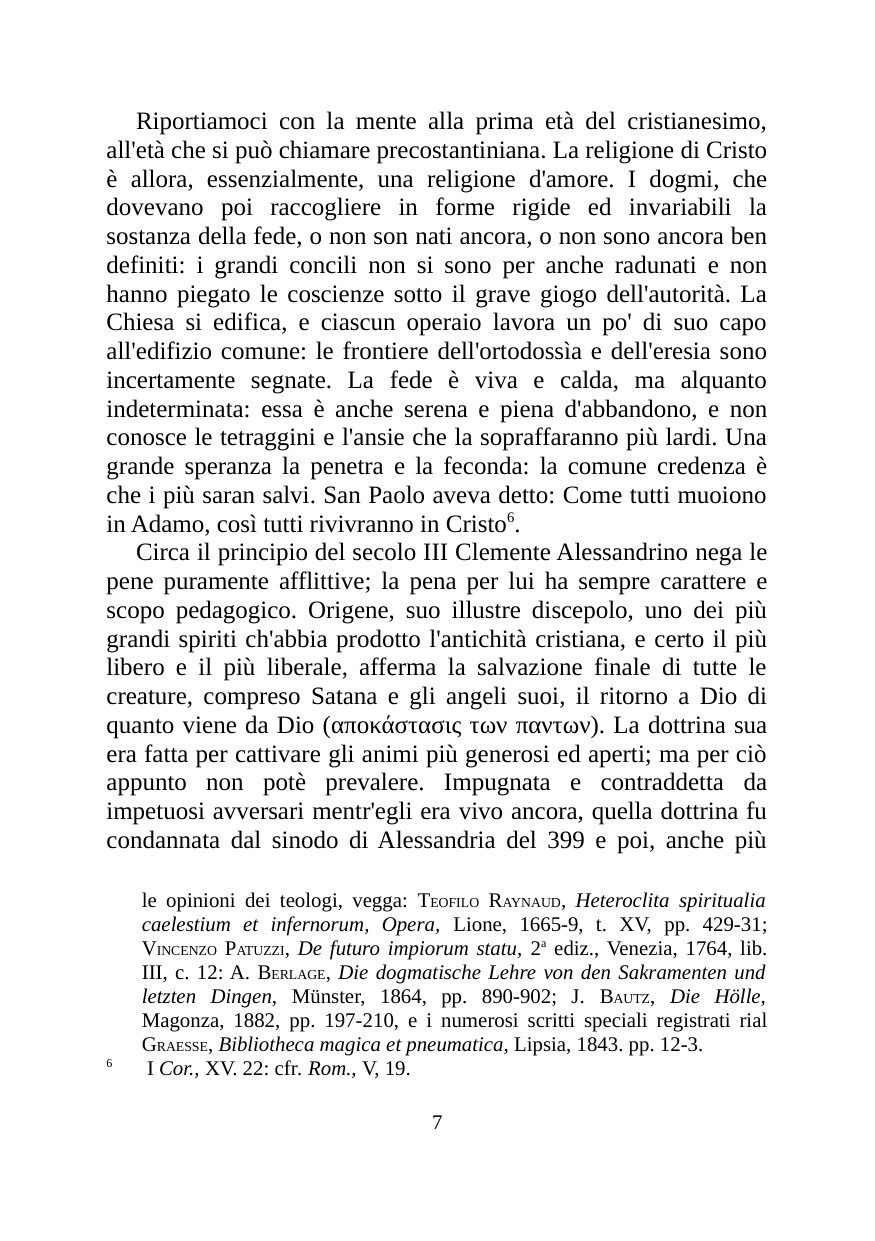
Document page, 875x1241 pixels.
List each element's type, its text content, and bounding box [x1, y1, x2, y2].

text I Cor., XV. 22: cfr. Rom., V, 19. [106, 1056, 768, 1080]
text Circa il principio del secolo III Clemente Alessandrino nega le pene puramente afflittive; la pena per lui ha sempre carattere e scopo pedagogico. Origene, suo illustre discepolo, uno dei più grandi spiriti ch'abbia prodotto l'antichità cristiana, e certo il più libero e il più liberale, afferma la salvazione finale di tutte le creature, compreso Satana e gli angeli suoi, il ritorno a Dio di quanto viene da Dio (αποκάστασις των παντων). La dottrina sua era fatta per cattivare gli animi più generosi ed aperti; ma per ciò appunto non potè prevalere. Impugnata e contraddetta da impetuosi avversari mentr'egli era vivo ancora, quella dottrina fu condannata dal sinodo di Alessandria del 399 e poi, anche più [106, 537, 768, 854]
text Riportiamoci con la mente alla prima età del cristianesimo, all'età che si può chiamare precostantiniana. La religione di Cristo è allora, essenzialmente, una religione d'amore. I dogmi, che dovevano poi raccogliere in forme rigide ed invariabili la sostanza della fede, o non son nati ancora, o non sono ancora ben definiti: i grandi concili non si sono per anche radunati e non hanno piegato le coscienze sotto il grave giogo dell'autorità. La Chiesa si edifica, e ciascun operaio lavora un po' di suo capo all'edifizio comune: le frontiere dell'ortodossìa e dell'eresia sono incertamente segnate. La fede è viva e calda, ma alquanto indeterminata: essa è anche serena e piena d'abbandono, e non conosce le tetraggini e l'ansie che la sopraffaranno più lardi. Una grande speranza la penetra e la feconda: la comune credenza è che i più saran salvi. San Paolo aveva detto: Come tutti muoiono in Adamo, così tutti rivivranno in Cristo. [106, 106, 768, 537]
text le opinioni dei teologi, vegga: Teofilo Raynaud, Heteroclita spiritualia caelestium et infernorum, Opera, Lione, 1665-9, t. XV, pp. 429-31; Vincenzo Patuzzi, De futuro impiorum statu, 2a ediz., Venezia, 1764, lib. III, c. 12: A. Berlage, Die dogmatische Lehre von den Sakramenten und letzten Dingen, Münster, 1864, pp. 890-902; J. Bautz, Die Hölle, Magonza, 1882, pp. 197-210, e i numerosi scritti speciali registrati rial Graesse, Bibliotheca magica et pneumatica, Lipsia, 1843. pp. 12-3. [106, 888, 768, 1056]
